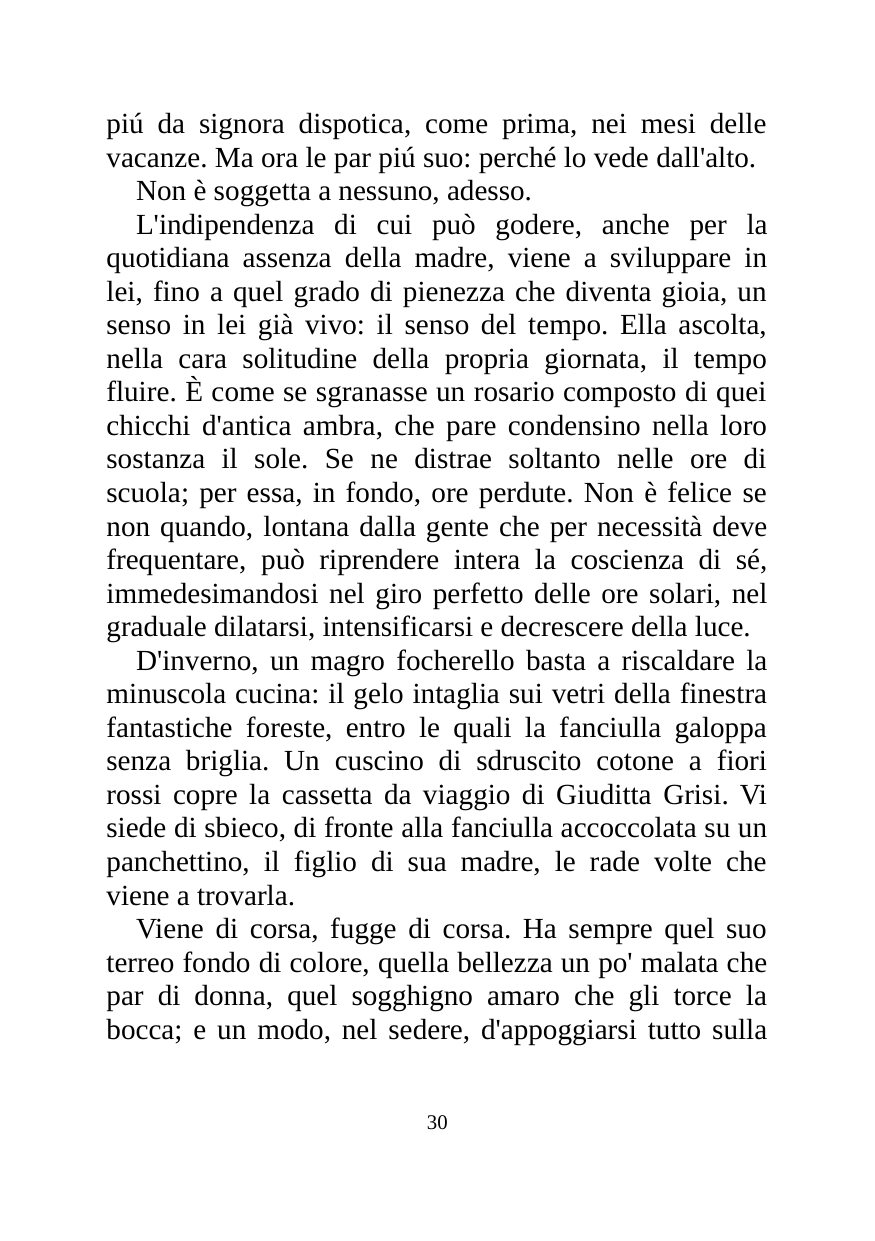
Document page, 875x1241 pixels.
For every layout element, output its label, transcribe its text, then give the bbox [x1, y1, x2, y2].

text D'inverno, un magro focherello basta a riscaldare la minuscola cucina: il gelo intaglia sui vetri della finestra fantastiche foreste, entro le quali la fanciulla galoppa senza briglia. Un cuscino di sdruscito cotone a fiori rossi copre la cassetta da viaggio di Giuditta Grisi. Vi siede di sbieco, di fronte alla fanciulla accoccolata su un panchettino, il figlio di sua madre, le rade volte che viene a trovarla. [106, 643, 768, 911]
text Viene di corsa, fugge di corsa. Ha sempre quel suo terreo fondo di colore, quella bellezza un po' malata che par di donna, quel sogghigno amaro che gli torce la bocca; e un modo, nel sedere, d'appoggiarsi tutto sulla [106, 911, 768, 1045]
text piú da signora dispotica, come prima, nei mesi delle vacanze. Ma ora le par piú suo: perché lo vede dall'alto. [106, 106, 768, 173]
text Non è soggetta a nessuno, adesso. [106, 173, 768, 207]
text L'indipendenza di cui può godere, anche per la quotidiana assenza della madre, viene a sviluppare in lei, fino a quel grado di pienezza che diventa gioia, un senso in lei già vivo: il senso del tempo. Ella ascolta, nella cara solitudine della propria giornata, il tempo fluire. È come se sgranasse un rosario composto di quei chicchi d'antica ambra, che pare condensino nella loro sostanza il sole. Se ne distrae soltanto nelle ore di scuola; per essa, in fondo, ore perdute. Non è felice se non quando, lontana dalla gente che per necessità deve frequentare, può riprendere intera la coscienza di sé, immedesimandosi nel giro perfetto delle ore solari, nel graduale dilatarsi, intensificarsi e decrescere della luce. [106, 207, 768, 643]
